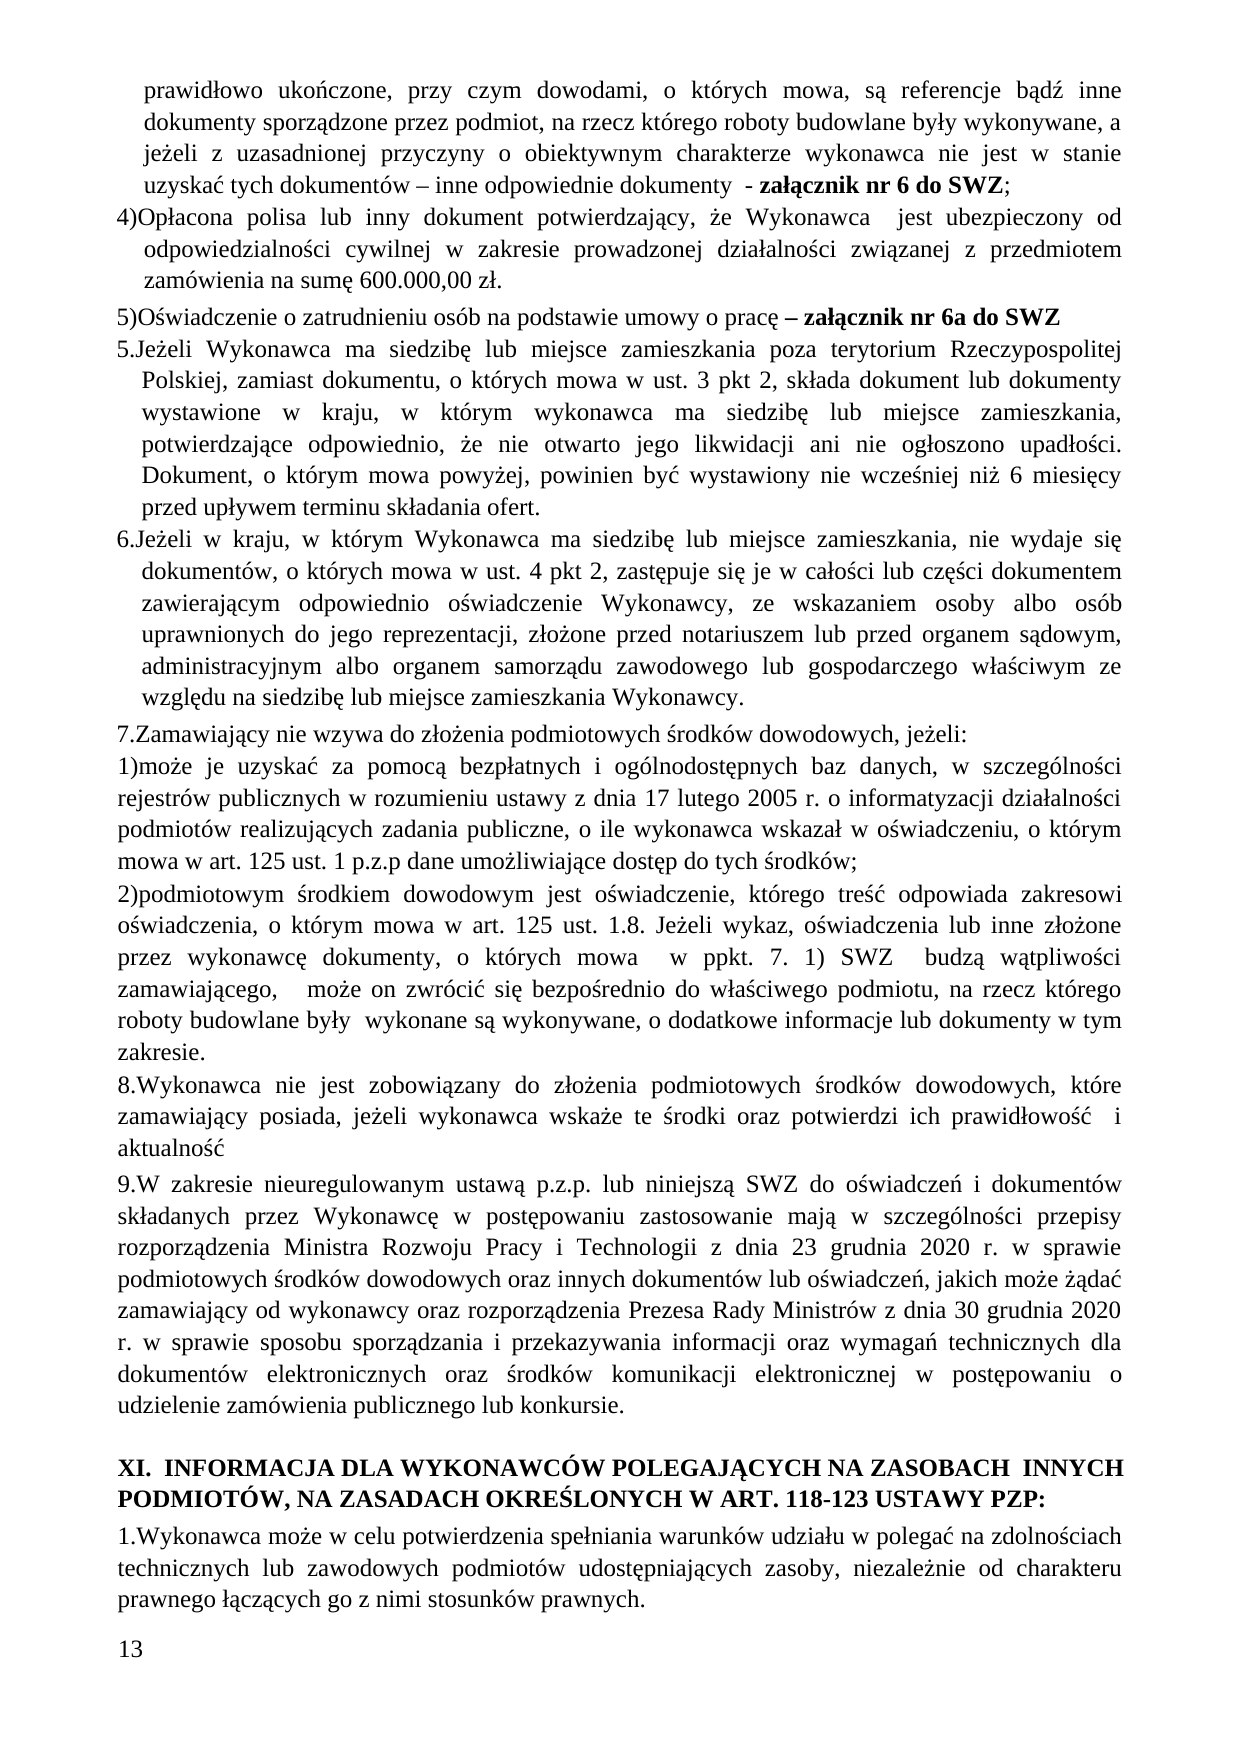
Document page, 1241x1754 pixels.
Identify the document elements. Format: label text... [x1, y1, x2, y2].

text XI. INFORMACJA DLA WYKONAWCÓW POLEGAJĄCYCH NA ZASOBACH INNYCH PODMIOTÓW, NA ZASADACH OKREŚLONYCH W ART. 118-123 USTAWY PZP: [117, 1453, 1144, 1513]
list Wykonawca może w celu potwierdzenia spełniania warunków udziału w polegać na zdolnościach technicznych lub zawodowych podmiotów udostępniających zasoby, niezależnie od charakteru prawnego łączących go z nimi stosunków prawnych. [113, 1521, 1123, 1613]
list podmiotowym środkiem dowodowym jest oświadczenie, którego treść odpowiada zakresowi oświadczenia, o którym mowa w art. 125 ust. 1.8. Jeżeli wykaz, oświadczenia lub inne złożone przez wykonawcę dokumenty, o których mowa w ppkt. 7. 1) SWZ budzą wątpliwości zamawiającego, może on zwrócić się bezpośrednio do właściwego podmiotu, na rzecz którego roboty budowlane były wykonane są wykonywane, o dodatkowe informacje lub dokumenty w tym zakresie. [113, 879, 1123, 1066]
list Oświadczenie o zatrudnieniu osób na podstawie umowy o pracę – załącznik nr 6a do SWZ [86, 302, 1123, 330]
list może je uzyskać za pomocą bezpłatnych i ogólnodostępnych baz danych, w szczególności rejestrów publicznych w rozumieniu ustawy z dnia 17 lutego 2005 r. o informatyzacji działalności podmiotów realizujących zadania publiczne, o ile wykonawca wskazał w oświadczeniu, o którym mowa w art. 125 ust. 1 p.z.p dane umożliwiające dostęp do tych środków; [113, 751, 1123, 874]
list Wykonawca nie jest zobowiązany do złożenia podmiotowych środków dowodowych, które zamawiający posiada, jeżeli wykonawca wskaże te środki oraz potwierdzi ich prawidłowość i aktualność [113, 1070, 1123, 1162]
list Jeżeli Wykonawca ma siedzibę lub miejsce zamieszkania poza terytorium Rzeczypospolitej Polskiej, zamiast dokumentu, o których mowa w ust. 3 pkt 2, składa dokument lub dokumenty wystawione w kraju, w którym wykonawca ma siedzibę lub miejsce zamieszkania, potwierdzające odpowiednio, że nie otwarto jego likwidacji ani nie ogłoszono upadłości. Dokument, o którym mowa powyżej, powinien być wystawiony nie wcześniej niż 6 miesięcy przed upływem terminu składania ofert. [88, 334, 1123, 521]
list prawidłowo ukończone, przy czym dowodami, o których mowa, są referencje bądź inne dokumenty sporządzone przez podmiot, na rzecz którego roboty budowlane były wykonywane, a jeżeli z uzasadnionej przyczyny o obiektywnym charakterze wykonawca nie jest w stanie uzyskać tych dokumentów – inne odpowiednie dokumenty - załącznik nr 6 do SWZ; [86, 75, 1123, 198]
list Jeżeli w kraju, w którym Wykonawca ma siedzibę lub miejsce zamieszkania, nie wydaje się dokumentów, o których mowa w ust. 4 pkt 2, zastępuje się je w całości lub części dokumentem zawierającym odpowiednio oświadczenie Wykonawcy, ze wskazaniem osoby albo osób uprawnionych do jego reprezentacji, złożone przed notariuszem lub przed organem sądowym, administracyjnym albo organem samorządu zawodowego lub gospodarczego właściwym ze względu na siedzibę lub miejsce zamieszkania Wykonawcy. [88, 524, 1123, 711]
list Opłacona polisa lub inny dokument potwierdzający, że Wykonawca jest ubezpieczony od odpowiedzialności cywilnej w zakresie prowadzonej działalności związanej z przedmiotem zamówienia na sumę 600.000,00 zł. [86, 202, 1123, 294]
list W zakresie nieuregulowanym ustawą p.z.p. lub niniejszą SWZ do oświadczeń i dokumentów składanych przez Wykonawcę w postępowaniu zastosowanie mają w szczególności przepisy rozporządzenia Ministra Rozwoju Pracy i Technologii z dnia 23 grudnia 2020 r. w sprawie podmiotowych środków dowodowych oraz innych dokumentów lub oświadczeń, jakich może żądać zamawiający od wykonawcy oraz rozporządzenia Prezesa Rady Ministrów z dnia 30 grudnia 2020 r. w sprawie sposobu sporządzania i przekazywania informacji oraz wymagań technicznych dla dokumentów elektronicznych oraz środków komunikacji elektronicznej w postępowaniu o udzielenie zamówienia publicznego lub konkursie. [113, 1169, 1123, 1419]
list Zamawiający nie wzywa do złożenia podmiotowych środków dowodowych, jeżeli: [88, 719, 1123, 747]
